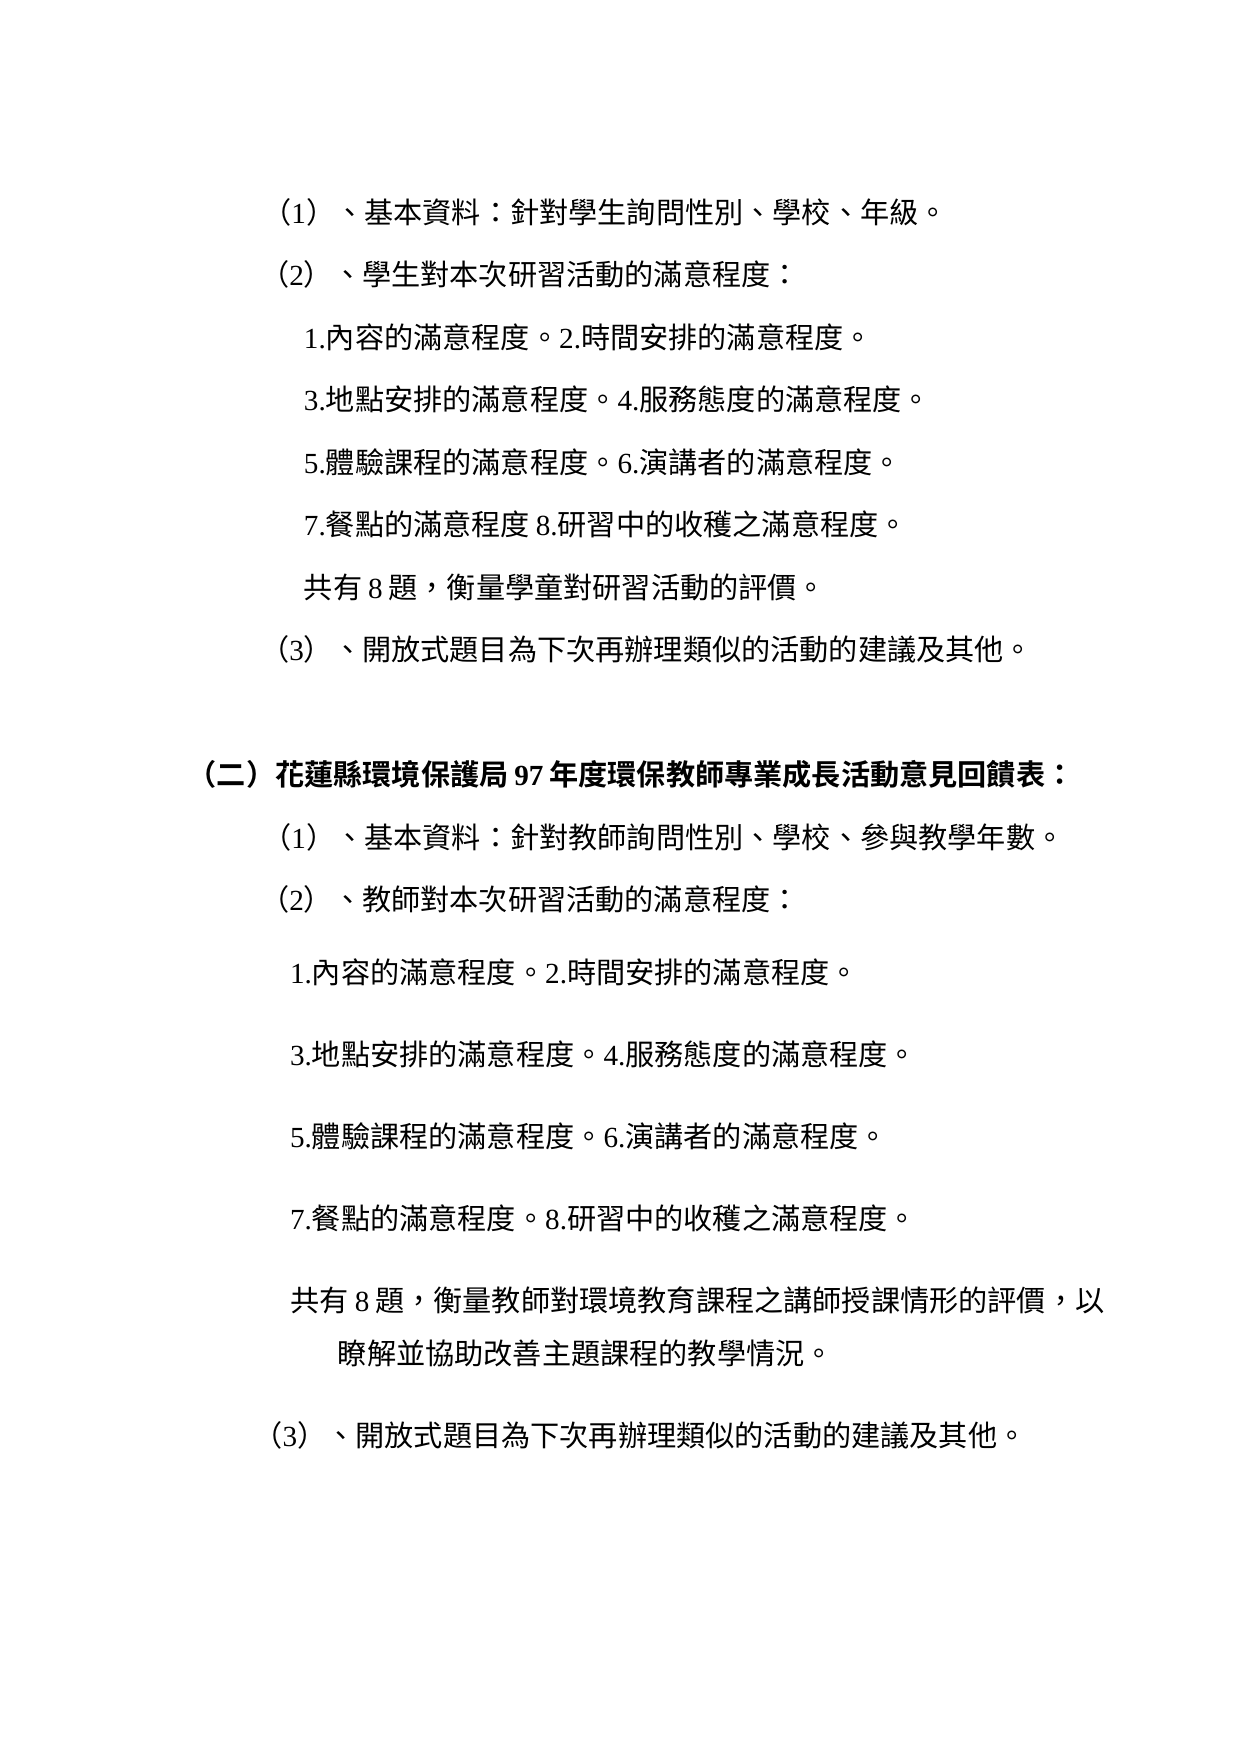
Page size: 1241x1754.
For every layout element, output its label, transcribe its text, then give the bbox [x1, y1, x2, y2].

subtitle 共有8題，衡量學童對研習活動的評價。 [260, 558, 1106, 608]
subtitle 3.地點安排的滿意程度。4.服務態度的滿意程度。 [260, 371, 1106, 421]
text 7.餐點的滿意程度。8.研習中的收穫之滿意程度。 [246, 1196, 1106, 1238]
subtitle （1）、基本資料：針對教師詢問性別、學校、參與教學年數。 [262, 808, 1106, 858]
subtitle （3）、開放式題目為下次再辦理類似的活動的建議及其他。 [260, 621, 1106, 671]
text 3.地點安排的滿意程度。4.服務態度的滿意程度。 [246, 1032, 1106, 1074]
subtitle （2）、學生對本次研習活動的滿意程度： [260, 246, 1106, 296]
subtitle （二）花蓮縣環境保護局97年度環保教師專業成長活動意見回饋表： [187, 746, 1106, 796]
text 5.體驗課程的滿意程度。6.演講者的滿意程度。 [246, 1114, 1106, 1156]
text （3）、開放式題目為下次再辦理類似的活動的建議及其他。 [246, 1413, 1106, 1455]
subtitle （1）、基本資料：針對學生詢問性別、學校、年級。 [262, 183, 1106, 233]
text 共有8題，衡量教師對環境教育課程之講師授課情形的評價，以瞭解並協助改善主題課程的教學情況。 [246, 1278, 1106, 1373]
subtitle 7.餐點的滿意程度8.研習中的收穫之滿意程度。 [260, 496, 1106, 546]
subtitle （2）、教師對本次研習活動的滿意程度： [260, 871, 1106, 921]
subtitle 1.內容的滿意程度。2.時間安排的滿意程度。 [260, 308, 1106, 358]
subtitle 5.體驗課程的滿意程度。6.演講者的滿意程度。 [260, 433, 1106, 483]
text 1.內容的滿意程度。2.時間安排的滿意程度。 [246, 950, 1106, 992]
